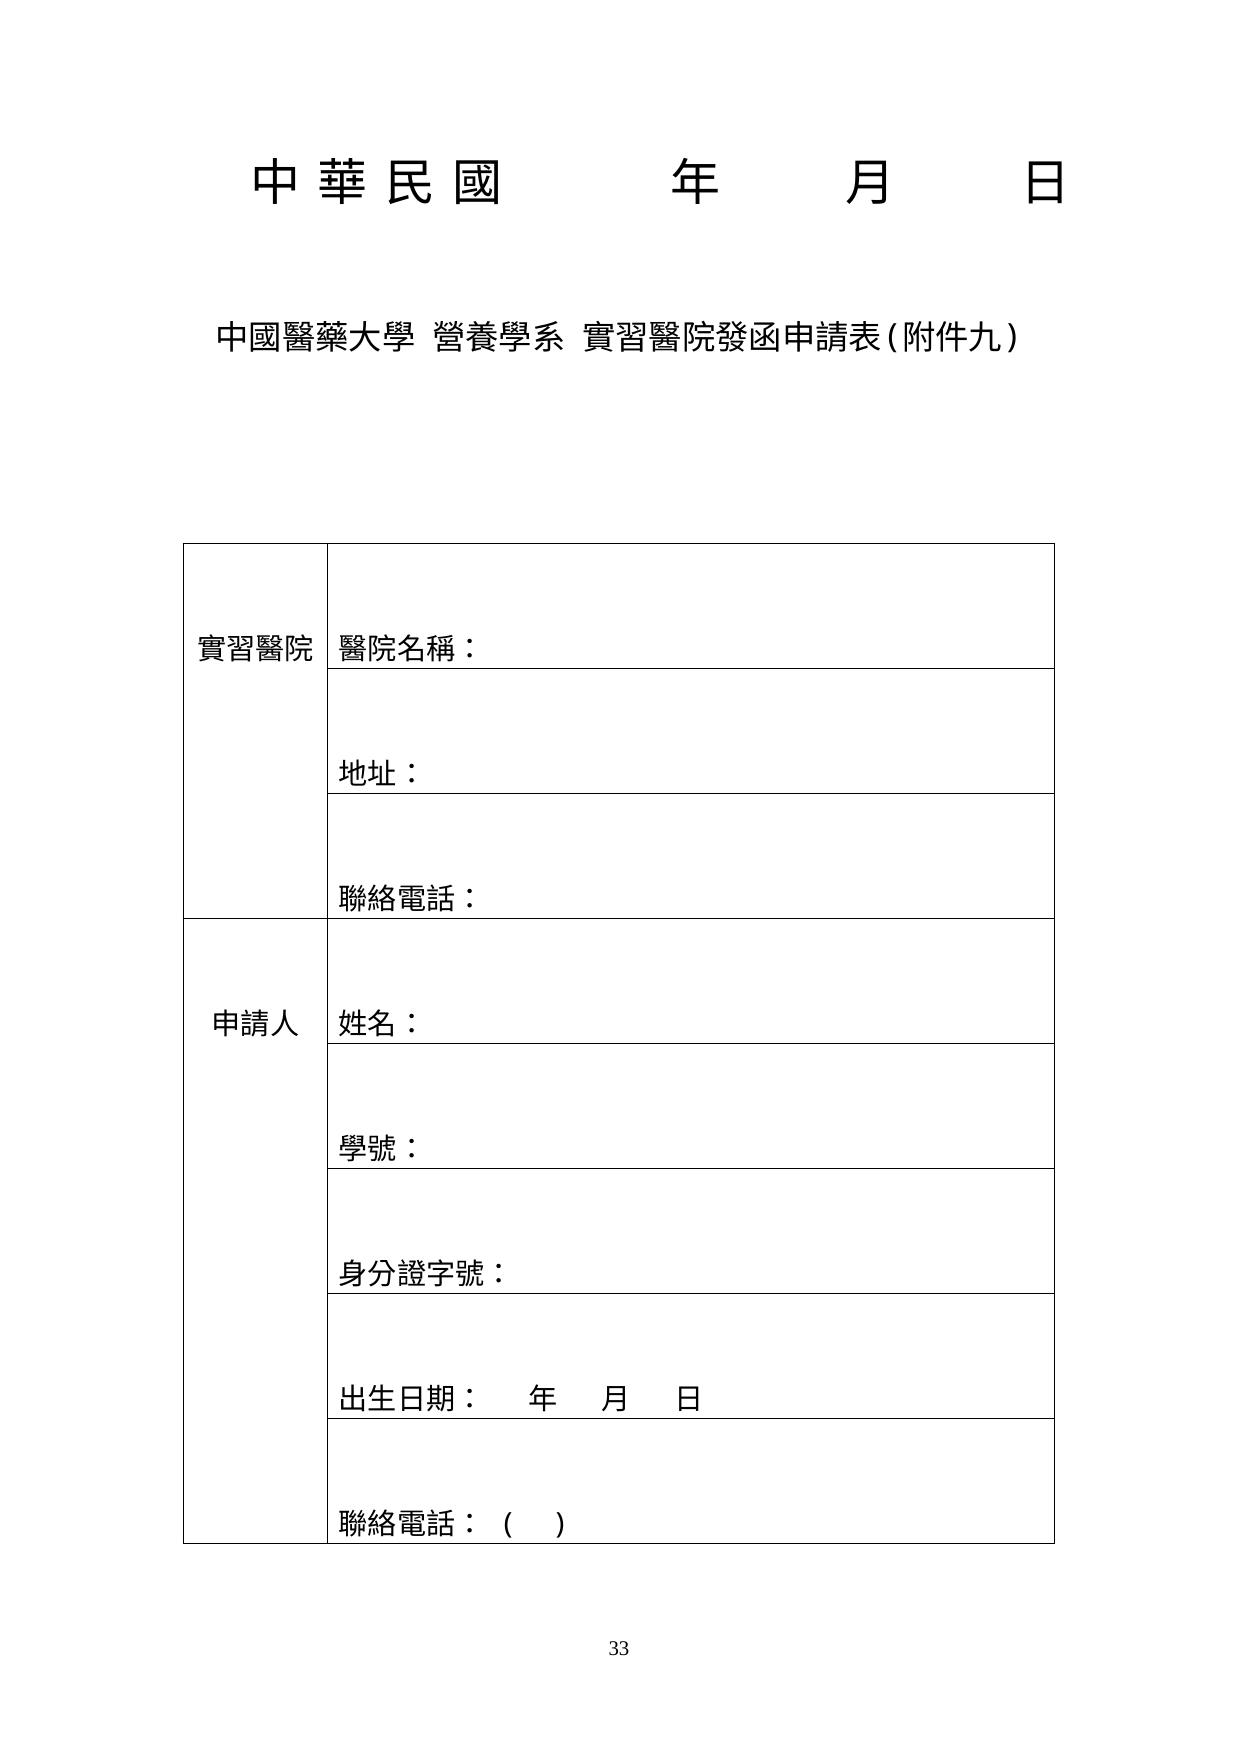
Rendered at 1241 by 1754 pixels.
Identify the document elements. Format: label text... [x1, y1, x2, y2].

text 中國醫藥大學 營養學系 實習醫院發函申請表(附件九) [131, 293, 1106, 355]
table_cell 聯絡電話： [328, 794, 1054, 918]
table_cell 地址： [328, 669, 1054, 793]
table_cell 身分證字號： [328, 1169, 1054, 1293]
table_cell 申請人 [184, 919, 327, 1543]
text 中華民國 年 月 日 [225, 105, 1096, 230]
table_cell 出生日期： 年 月 日 [328, 1294, 1054, 1418]
table_header 醫院名稱： [328, 544, 1054, 668]
table_cell 學號： [328, 1044, 1054, 1168]
table_header 實習醫院 [184, 544, 327, 918]
table_cell 姓名： [328, 919, 1054, 1043]
table_cell 聯絡電話： ( ) [328, 1419, 1054, 1543]
